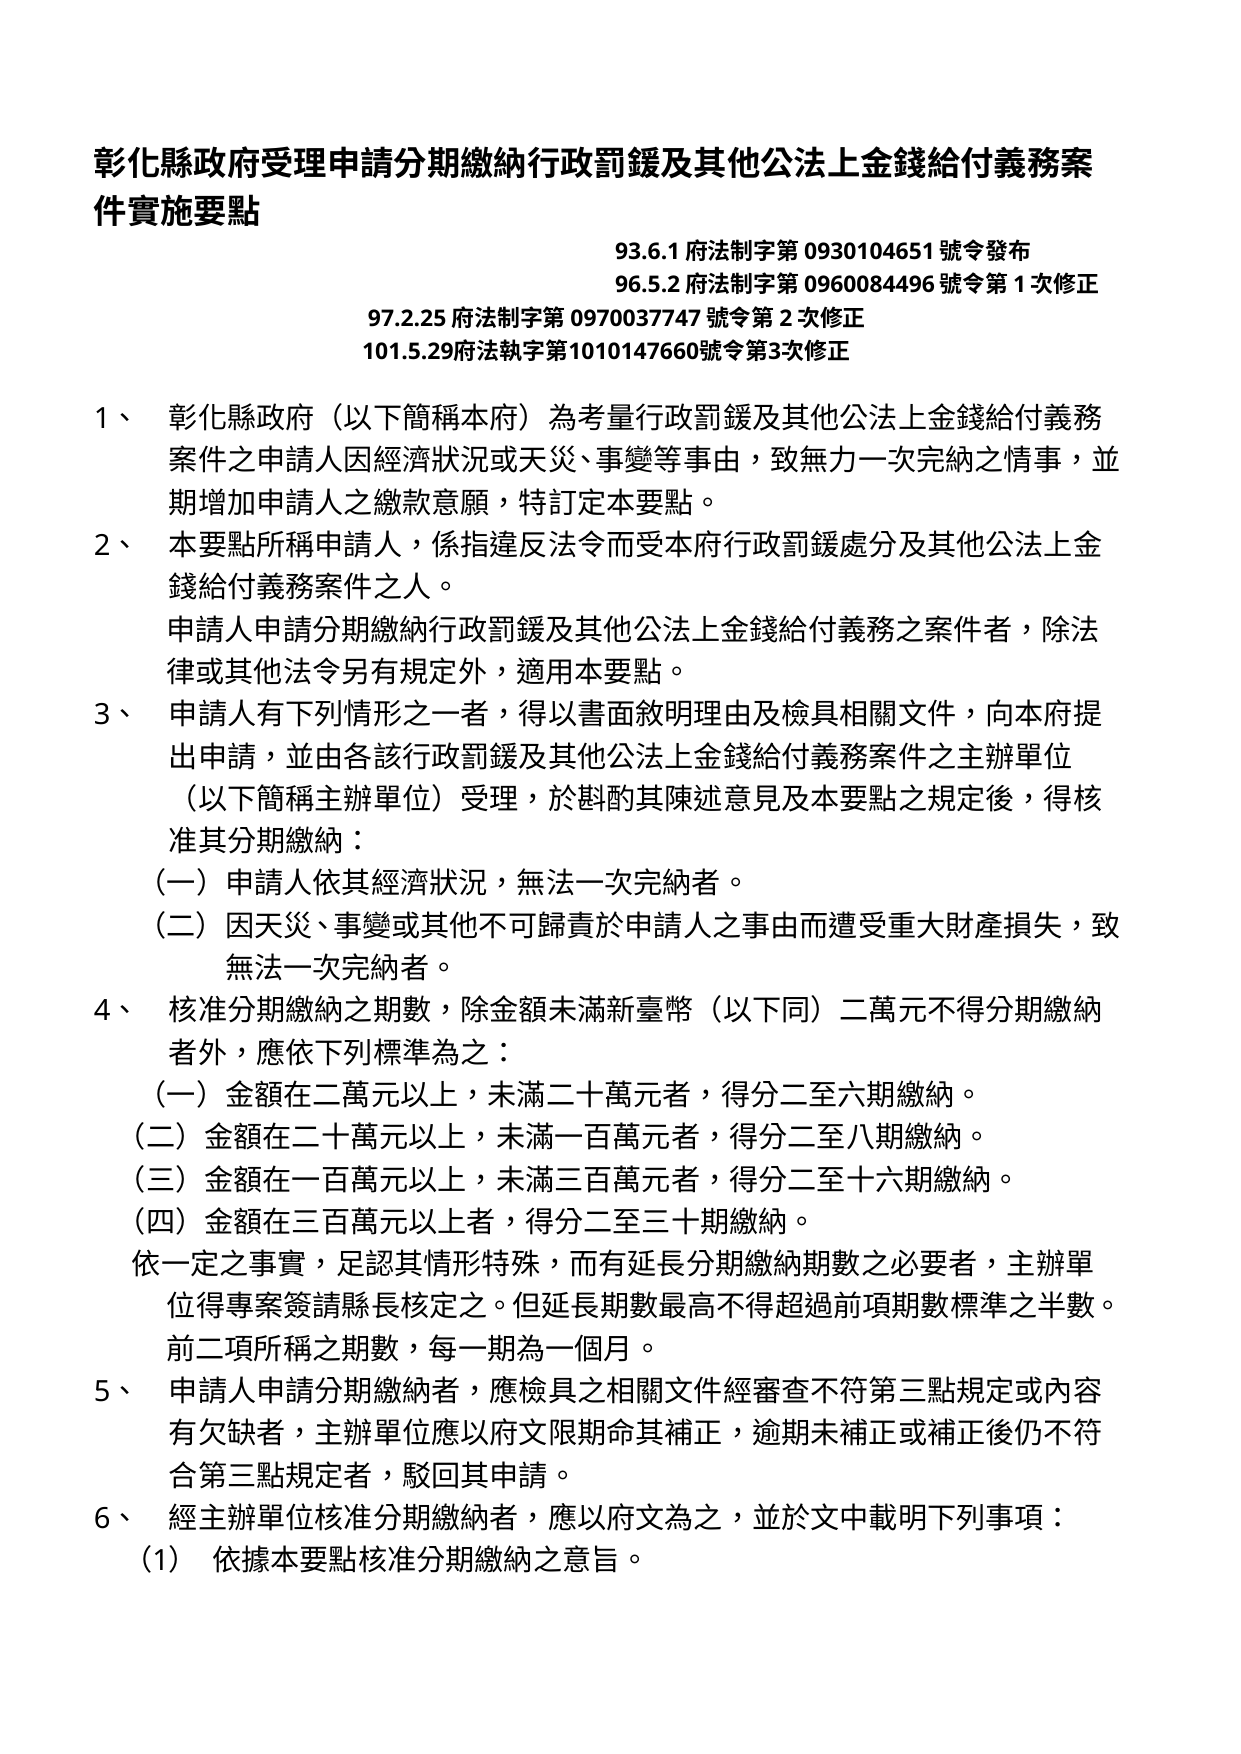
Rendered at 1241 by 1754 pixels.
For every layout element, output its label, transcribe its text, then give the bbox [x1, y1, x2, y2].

text （二）因天災、事變或其他不可歸責於申請人之事由而遭受重大財產損失，致無法一次完納者。 [137, 902, 1120, 987]
text 97.2.25府法制字第0970037747號令第2次修正 [94, 299, 1120, 333]
text 前二項所稱之期數，每一期為一個月。 [166, 1325, 1120, 1368]
list 經主辦單位核准分期繳納者，應以府文為之，並於文中載明下列事項： [94, 1494, 1120, 1537]
list 申請人申請分期繳納者，應檢具之相關文件經審查不符第三點規定或內容有欠缺者，主辦單位應以府文限期命其補正，逾期未補正或補正後仍不符合第三點規定者，駁回其申請。 [94, 1368, 1120, 1494]
list 申請人有下列情形之一者，得以書面敘明理由及檢具相關文件，向本府提出申請，並由各該行政罰鍰及其他公法上金錢給付義務案件之主辦單位（以下簡稱主辦單位）受理，於斟酌其陳述意見及本要點之規定後，得核准其分期繳納： [94, 691, 1120, 860]
text （一）金額在二萬元以上，未滿二十萬元者，得分二至六期繳納。 [94, 1072, 1120, 1114]
text （四）金額在三百萬元以上者，得分二至三十期繳納。 [94, 1198, 1120, 1241]
list 核准分期繳納之期數，除金額未滿新臺幣（以下同）二萬元不得分期繳納者外，應依下列標準為之： [94, 987, 1120, 1072]
list 依據本要點核准分期繳納之意旨。 [123, 1537, 1120, 1579]
text 101.5.29府法執字第1010147660號令第3次修正 [94, 333, 1120, 366]
text 依一定之事實，足認其情形特殊，而有延長分期繳納期數之必要者，主辦單位得專案簽請縣長核定之。但延長期數最高不得超過前項期數標準之半數。 [94, 1241, 1120, 1325]
text （三）金額在一百萬元以上，未滿三百萬元者，得分二至十六期繳納。 [94, 1156, 1120, 1198]
text 96.5.2府法制字第0960084496號令第1次修正 [94, 266, 1120, 299]
text （一）申請人依其經濟狀況，無法一次完納者。 [94, 860, 1120, 902]
text 彰化縣政府受理申請分期繳納行政罰鍰及其他公法上金錢給付義務案件實施要點 [94, 136, 1120, 233]
text 申請人申請分期繳納行政罰鍰及其他公法上金錢給付義務之案件者，除法律或其他法令另有規定外，適用本要點。 [166, 606, 1120, 691]
list 本要點所稱申請人，係指違反法令而受本府行政罰鍰處分及其他公法上金錢給付義務案件之人。 [94, 521, 1120, 606]
text 93.6.1府法制字第0930104651號令發布 [94, 233, 1120, 266]
list 彰化縣政府（以下簡稱本府）為考量行政罰鍰及其他公法上金錢給付義務案件之申請人因經濟狀況或天災、事變等事由，致無力一次完納之情事，並期增加申請人之繳款意願，特訂定本要點。 [94, 394, 1120, 521]
text （二）金額在二十萬元以上，未滿一百萬元者，得分二至八期繳納。 [94, 1114, 1120, 1156]
